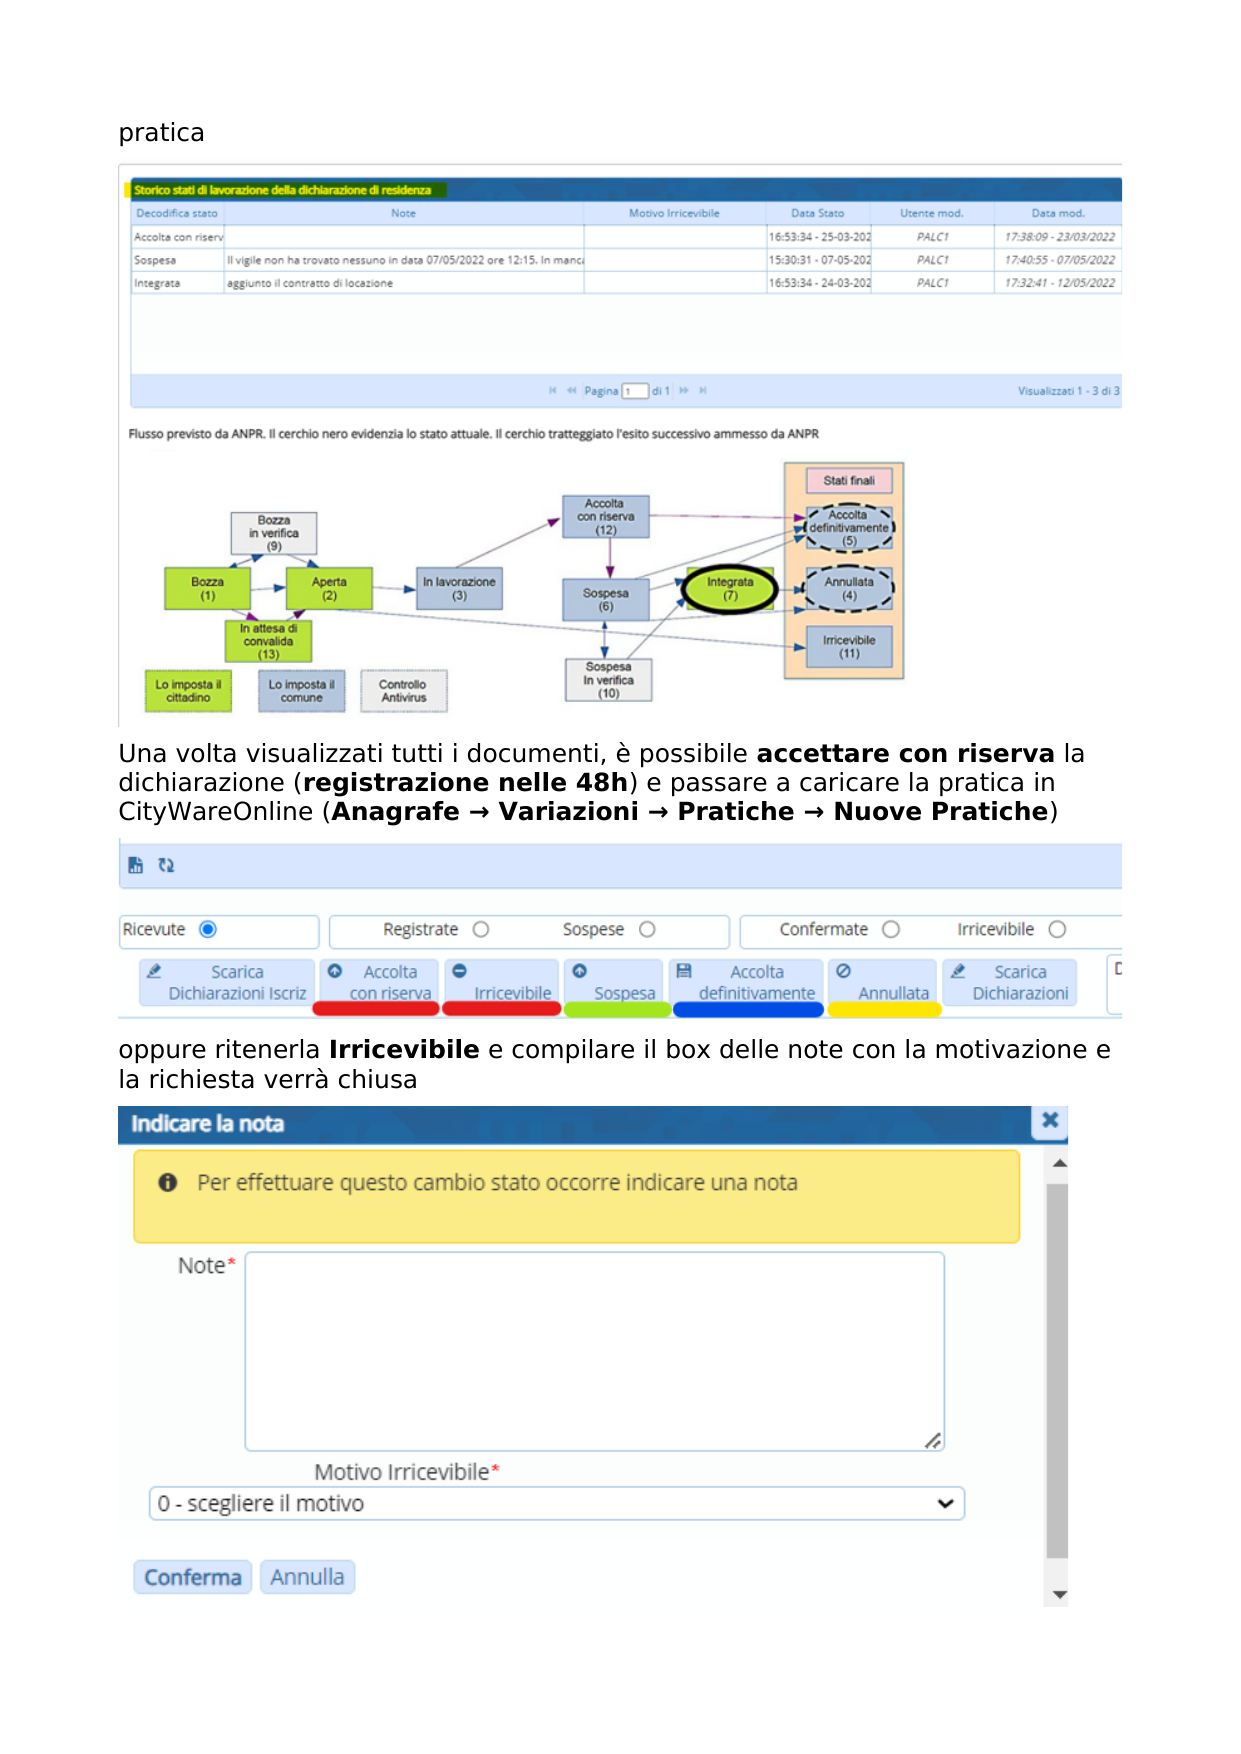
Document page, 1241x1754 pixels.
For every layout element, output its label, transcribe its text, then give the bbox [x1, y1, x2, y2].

text oppure ritenerla Irricevibile e compilare il box delle note con la motivazione e la richiesta verrà chiusa [118, 1036, 1122, 1094]
text Una volta visualizzati tutti i documenti, è possibile accettare con riserva la dichiarazione (registrazione nelle 48h) e passare a caricare la pratica in CityWareOnline (Anagrafe → Variazioni → Pratiche → Nuove Pratiche) [118, 739, 1122, 826]
picture [118, 159, 1123, 727]
picture [118, 838, 1123, 1024]
text pratica [118, 118, 1122, 147]
picture [118, 1106, 1069, 1607]
